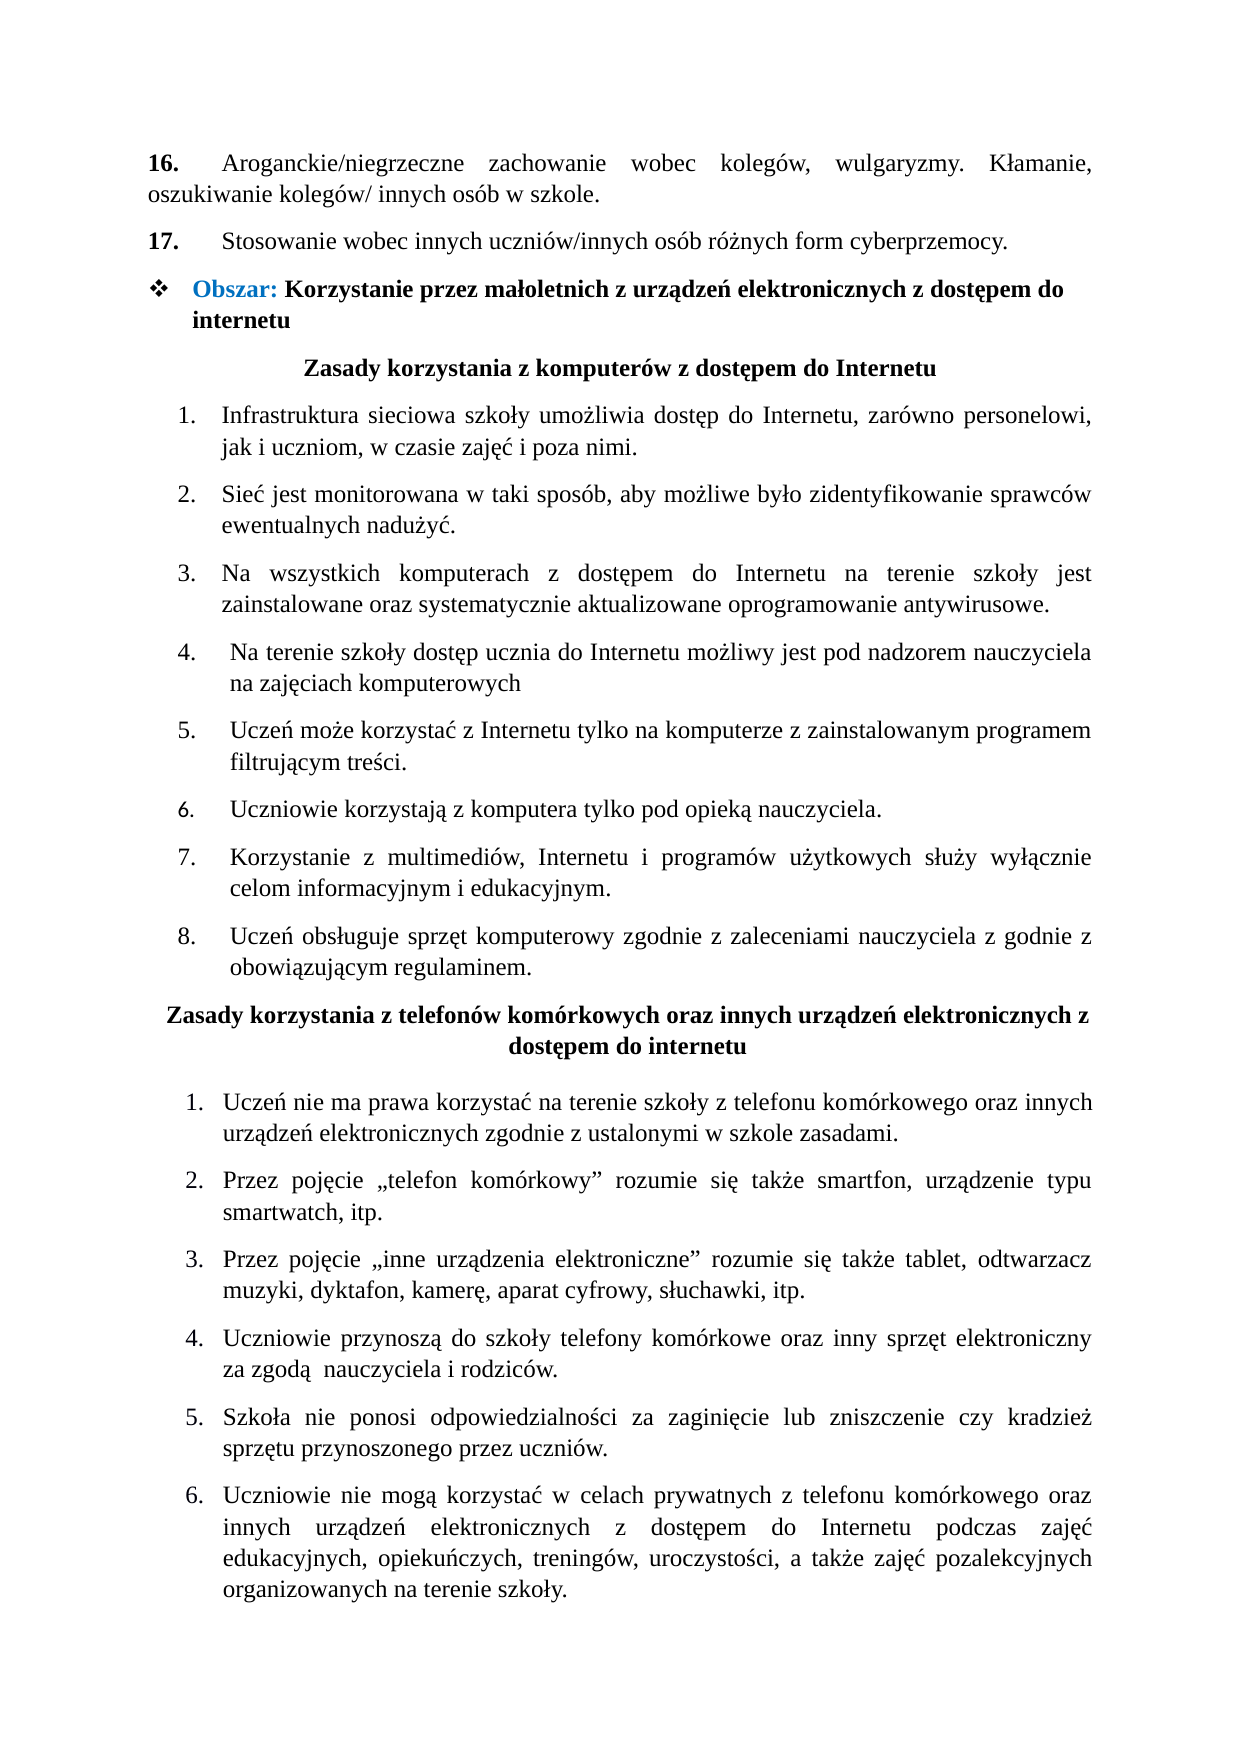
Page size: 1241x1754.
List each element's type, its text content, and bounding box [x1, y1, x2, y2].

list Sieć jest monitorowana w taki sposób, aby możliwe było zidentyfikowanie sprawców ewentualnych nadużyć. [177, 479, 1093, 539]
list Uczniowie korzystają z komputera tylko pod opieką nauczyciela. [177, 794, 1093, 823]
list Uczeń może korzystać z Internetu tylko na komputerze z zainstalowanym programem filtrującym treści. [177, 716, 1093, 775]
list Przez pojęcie „inne urządzenia elektroniczne” rozumie się także tablet, odtwarzacz muzyki, dyktafon, kamerę, aparat cyfrowy, słuchawki, itp. [185, 1244, 1093, 1304]
list Aroganckie/niegrzeczne zachowanie wobec kolegów, wulgaryzmy. Kłamanie, oszukiwanie kolegów/ innych osób w szkole. [148, 148, 1093, 207]
list Szkoła nie ponosi odpowiedzialności za zaginięcie lub zniszczenie czy kradzież sprzętu przynoszonego przez uczniów. [185, 1402, 1093, 1462]
list Na wszystkich komputerach z dostępem do Internetu na terenie szkoły jest zainstalowane oraz systematycznie aktualizowane oprogramowanie antywirusowe. [177, 558, 1093, 618]
list Uczniowie nie mogą korzystać w celach prywatnych z telefonu komórkowego oraz innych urządzeń elektronicznych z dostępem do Internetu podczas zajęć edukacyjnych, opiekuńczych, treningów, uroczystości, a także zajęć pozalekcyjnych organizowanych na terenie szkoły. [185, 1481, 1093, 1602]
list Uczeń nie ma prawa korzystać na terenie szkoły z telefonu komórkowego oraz innych urządzeń elektronicznych zgodnie z ustalonymi w szkole zasadami. [185, 1087, 1093, 1147]
text Zasady korzystania z telefonów komórkowych oraz innych urządzeń elektronicznych z dostępem do internetu [162, 1000, 1093, 1059]
list Uczeń obsługuje sprzęt komputerowy zgodnie z zaleceniami nauczyciela z godnie z obowiązującym regulaminem. [177, 921, 1093, 981]
list Przez pojęcie „telefon komórkowy” rozumie się także smartfon, urządzenie typu smartwatch, itp. [185, 1166, 1093, 1225]
list Korzystanie z multimediów, Internetu i programów użytkowych służy wyłącznie celom informacyjnym i edukacyjnym. [177, 842, 1093, 902]
text Zasady korzystania z komputerów z dostępem do Internetu [148, 353, 1093, 382]
list Stosowanie wobec innych uczniów/innych osób różnych form cyberprzemocy. [148, 226, 1093, 255]
list Infrastruktura sieciowa szkoły umożliwia dostęp do Internetu, zarówno personelowi, jak i uczniom, w czasie zajęć i poza nimi. [177, 401, 1093, 460]
list Na terenie szkoły dostęp ucznia do Internetu możliwy jest pod nadzorem nauczyciela na zajęciach komputerowych [177, 637, 1093, 697]
list Obszar: Korzystanie przez małoletnich z urządzeń elektronicznych z dostępem do internetu [148, 274, 1093, 334]
list Uczniowie przynoszą do szkoły telefony komórkowe oraz inny sprzęt elektroniczny za zgodą nauczyciela i rodziców. [185, 1323, 1093, 1383]
